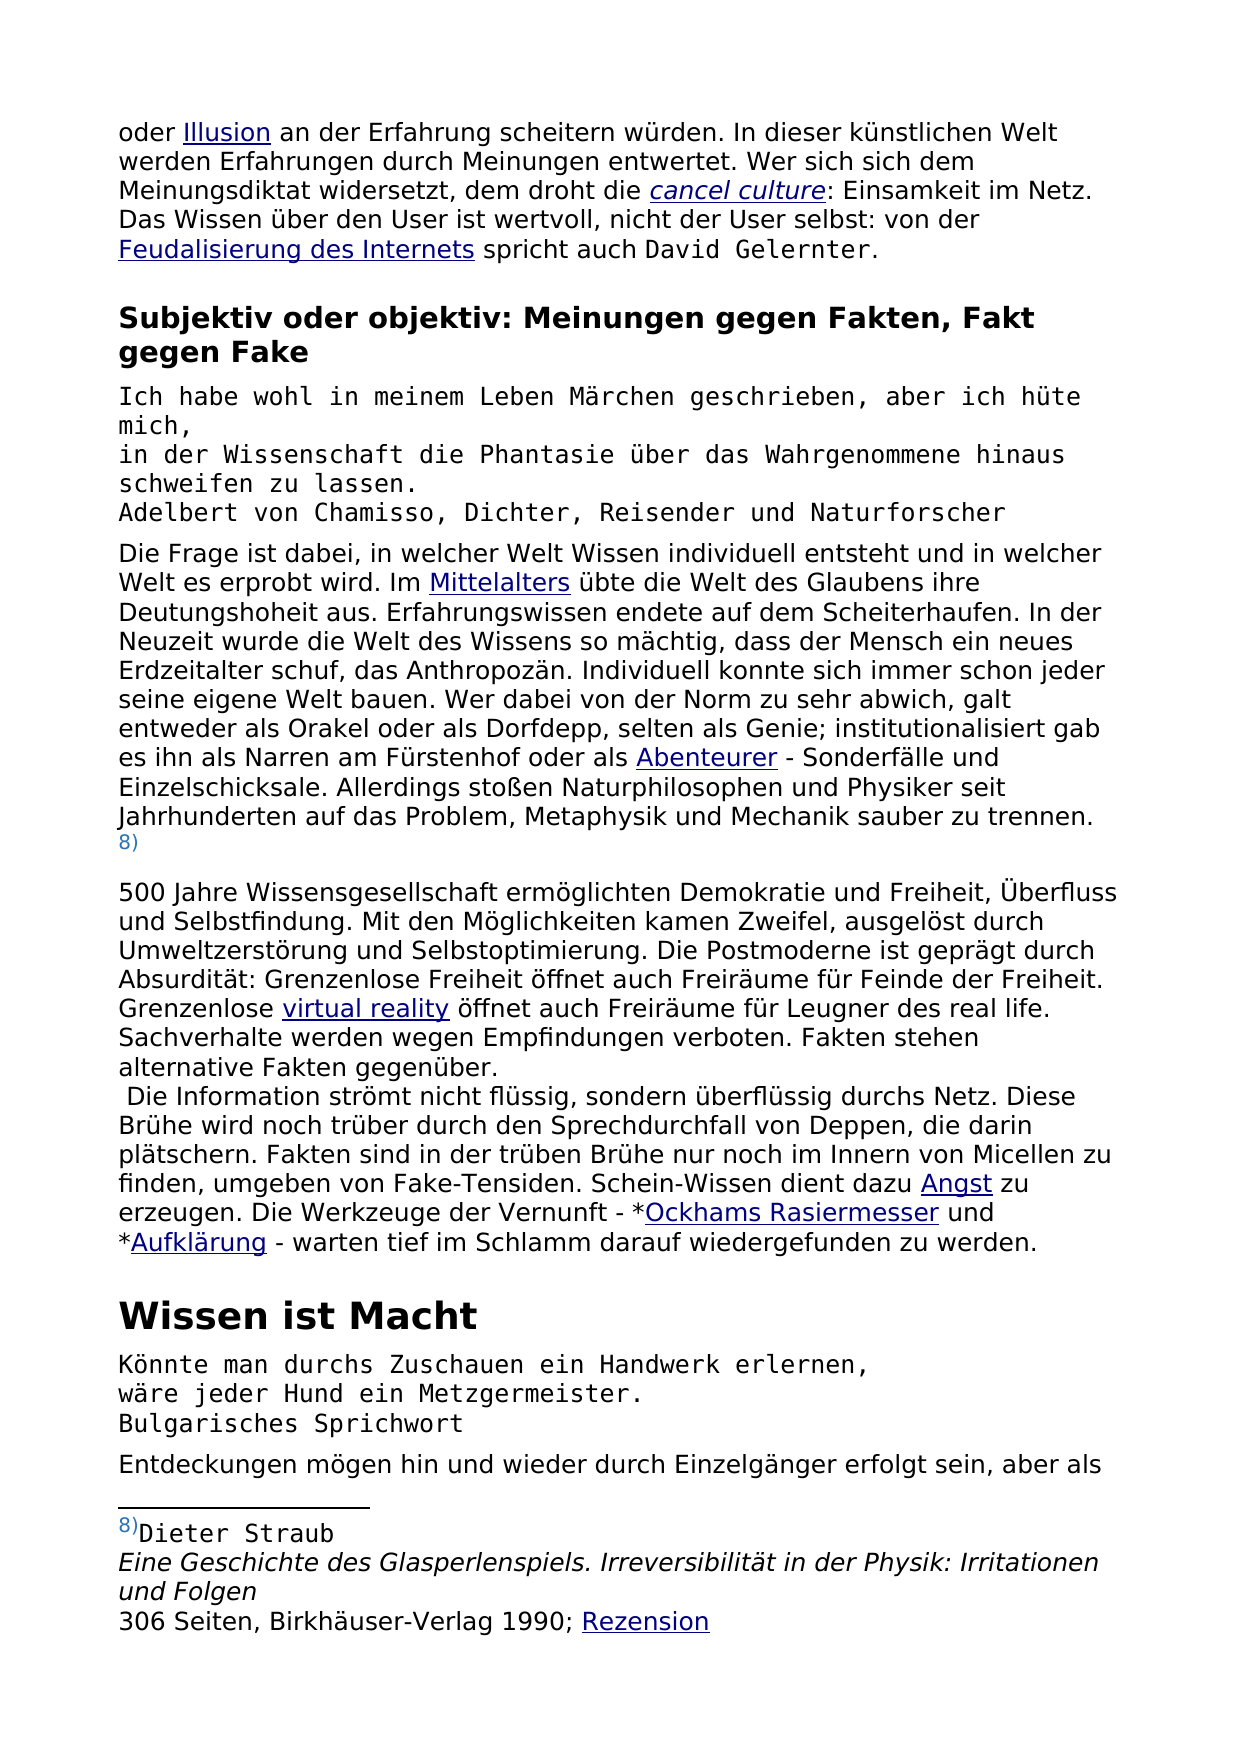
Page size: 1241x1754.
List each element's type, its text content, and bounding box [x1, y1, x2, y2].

text 500 Jahre Wissensgesellschaft ermöglichten Demokratie und Freiheit, Überfluss und Selbstfindung. Mit den Möglichkeiten kamen Zweifel, ausgelöst durch Umweltzerstörung und Selbstoptimierung. Die Postmoderne ist geprägt durch Absurdität: Grenzenlose Freiheit öffnet auch Freiräume für Feinde der Freiheit. Grenzenlose virtual reality öffnet auch Freiräume für Leugner des real life. Sachverhalte werden wegen Empfindungen verboten. Fakten stehen alternative Fakten gegenüber. Die Information strömt nicht flüssig, sondern überflüssig durchs Netz. Diese Brühe wird noch trüber durch den Sprechdurchfall von Deppen, die darin plätschern. Fakten sind in der trüben Brühe nur noch im Innern von Micellen zu finden, umgeben von Fake-Tensiden. Schein-Wissen dient dazu Angst zu erzeugen. Die Werkzeuge der Vernunft - *Ockhams Rasiermesser und *Aufklärung - warten tief im Schlamm darauf wiedergefunden zu werden. [118, 878, 1122, 1257]
text Entdeckungen mögen hin und wieder durch Einzelgänger erfolgt sein, aber als [118, 1450, 1122, 1479]
subtitle Subjektiv oder objektiv: Meinungen gegen Fakten, Fakt gegen Fake [118, 301, 1122, 369]
text Dieter Straub Eine Geschichte des Glasperlenspiels. Irreversibilität in der Physik: Irritationen und Folgen 306 Seiten, Birkhäu­ser-Verlag 1990; Rezension [118, 1514, 1122, 1636]
subtitle Wissen ist Macht [118, 1294, 1122, 1338]
text Die Frage ist dabei, in welcher Welt Wissen individuell entsteht und in welcher Welt es erprobt wird. Im Mittelalters übte die Welt des Glaubens ihre Deutungshoheit aus. Erfahrungswissen endete auf dem Scheiterhaufen. In der Neuzeit wurde die Welt des Wissens so mächtig, dass der Mensch ein neues Erdzeitalter schuf, das Anthropozän. Individuell konnte sich immer schon jeder seine eigene Welt bauen. Wer dabei von der Norm zu sehr abwich, galt entweder als Orakel oder als Dorfdepp, selten als Genie; institutionalisiert gab es ihn als Narren am Fürstenhof oder als Abenteurer - Sonderfälle und Einzelschicksale. Allerdings stoßen Naturphilosophen und Physiker seit Jahrhunderten auf das Problem, Metaphysik und Mechanik sauber zu trennen. [118, 539, 1122, 865]
text oder Illusion an der Erfahrung scheitern würden. In dieser künstlichen Welt werden Erfahrungen durch Meinungen entwertet. Wer sich sich dem Meinungsdiktat widersetzt, dem droht die cancel culture: Einsamkeit im Netz. Das Wissen über den User ist wertvoll, nicht der User selbst: von der Feudalisierung des Internets spricht auch David Gelernter. [118, 118, 1122, 264]
text Ich habe wohl in meinem Leben Märchen geschrieben, aber ich hüte mich, in der Wissenschaft die Phantasie über das Wahrgenommene hinaus schweifen zu lassen. Adelbert von Chamisso, Dichter, Reisender und Naturforscher [118, 382, 1122, 528]
text Könnte man durchs Zuschauen ein Handwerk erlernen, wäre jeder Hund ein Metzgermeister. Bulgarisches Sprichwort [118, 1351, 1122, 1438]
